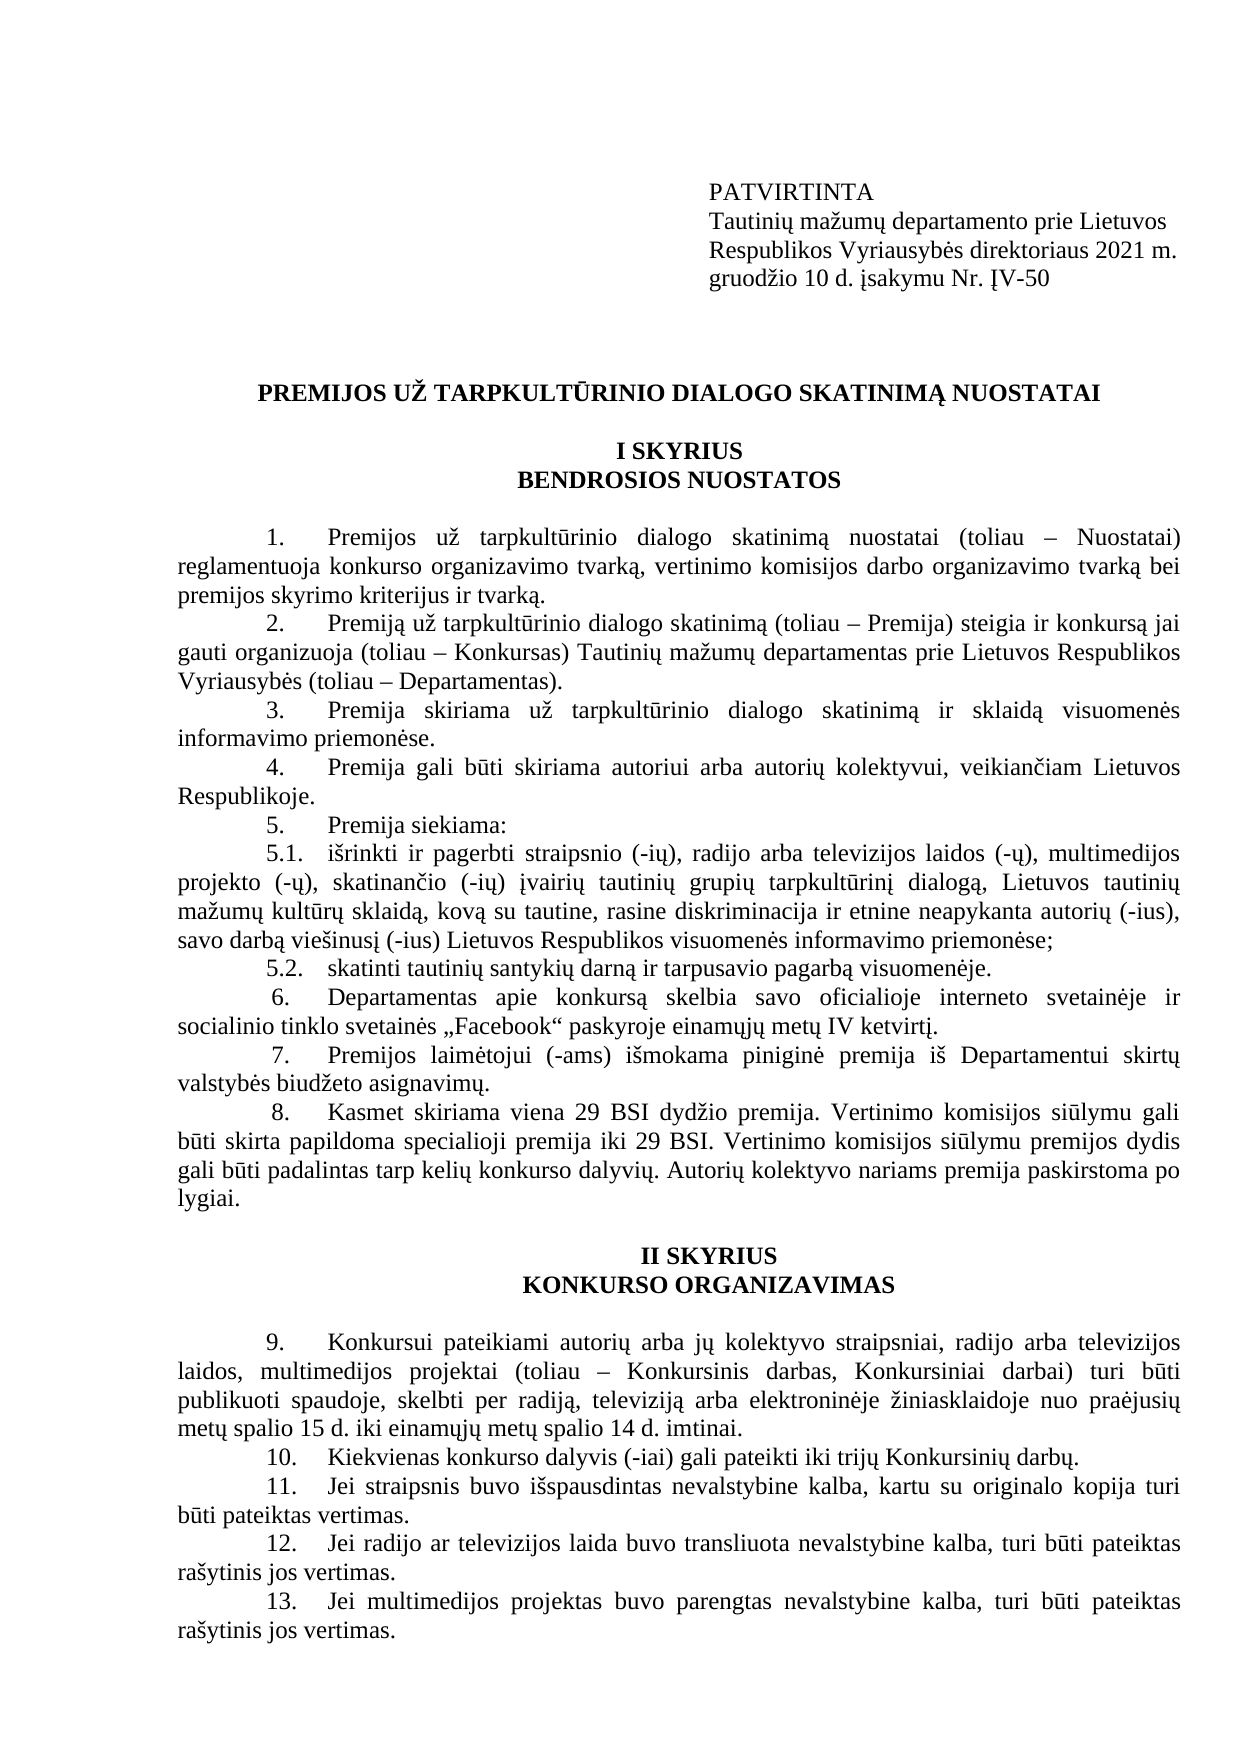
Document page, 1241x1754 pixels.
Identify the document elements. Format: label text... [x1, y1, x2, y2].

text Respublikos Vyriausybės direktoriaus 2021 m. [177, 235, 1181, 263]
text 4. Premija gali būti skiriama autoriui arba autorių kolektyvui, veikiančiam Lietuvos Respublikoje. [177, 752, 1181, 810]
text KONKURSO ORGANIZAVIMAS [177, 1270, 1181, 1298]
text 6. Departamentas apie konkursą skelbia savo oficialioje interneto svetainėje ir socialinio tinklo svetainės „Facebook“ paskyroje einamųjų metų IV ketvirtį. [177, 982, 1181, 1040]
text 5. Premija siekiama: [177, 810, 1181, 838]
text 13. Jei multimedijos projektas buvo parengtas nevalstybine kalba, turi būti pateiktas rašytinis jos vertimas. [177, 1586, 1181, 1643]
text 5.1. išrinkti ir pagerbti straipsnio (-ių), radijo arba televizijos laidos (-ų), multimedijos projekto (-ų), skatinančio (-ių) įvairių tautinių grupių tarpkultūrinį dialogą, Lietuvos tautinių mažumų kultūrų sklaidą, kovą su tautine, rasine diskriminacija ir etnine neapykanta autorių (-ius), savo darbą viešinusį (-ius) Lietuvos Respublikos visuomenės informavimo priemonėse; [177, 838, 1181, 953]
text gruodžio 10 d. įsakymu Nr. ĮV-50 [177, 263, 1181, 292]
text 11. Jei straipsnis buvo išspausdintas nevalstybine kalba, kartu su originalo kopija turi būti pateiktas vertimas. [177, 1471, 1181, 1528]
text I SKYRIUS [177, 436, 1181, 465]
text PREMIJOS UŽ TARPKULTŪRINIO DIALOGO SKATINIMĄ NUOSTATAI [177, 378, 1181, 407]
text 9. Konkursui pateikiami autorių arba jų kolektyvo straipsniai, radijo arba televizijos laidos, multimedijos projektai (toliau – Konkursinis darbas, Konkursiniai darbai) turi būti publikuoti spaudoje, skelbti per radiją, televiziją arba elektroninėje žiniasklaidoje nuo praėjusių metų spalio 15 d. iki einamųjų metų spalio 14 d. imtinai. [177, 1327, 1181, 1442]
text II skyrius [177, 1241, 1181, 1270]
text 5.2. skatinti tautinių santykių darną ir tarpusavio pagarbą visuomenėje. [177, 953, 1181, 982]
text 12. Jei radijo ar televizijos laida buvo transliuota nevalstybine kalba, turi būti pateiktas rašytinis jos vertimas. [177, 1528, 1181, 1586]
text 1. Premijos už tarpkultūrinio dialogo skatinimą nuostatai (toliau – Nuostatai) reglamentuoja konkurso organizavimo tvarką, vertinimo komisijos darbo organizavimo tvarką bei premijos skyrimo kriterijus ir tvarką. [177, 522, 1181, 608]
text PATVIRTINTA [177, 177, 1181, 206]
text Tautinių mažumų departamento prie Lietuvos [177, 206, 1181, 235]
text 3. Premija skiriama už tarpkultūrinio dialogo skatinimą ir sklaidą visuomenės informavimo priemonėse. [177, 695, 1181, 752]
text 8. Kasmet skiriama viena 29 BSI dydžio premija. Vertinimo komisijos siūlymu gali būti skirta papildoma specialioji premija iki 29 BSI. Vertinimo komisijos siūlymu premijos dydis gali būti padalintas tarp kelių konkurso dalyvių. Autorių kolektyvo nariams premija paskirstoma po lygiai. [177, 1097, 1181, 1212]
text 10. Kiekvienas konkurso dalyvis (-iai) gali pateikti iki trijų Konkursinių darbų. [177, 1442, 1181, 1471]
text 7. Premijos laimėtojui (-ams) išmokama piniginė premija iš Departamentui skirtų valstybės biudžeto asignavimų. [177, 1040, 1181, 1097]
text BENDROSIOS NUOSTATOS [177, 465, 1181, 493]
text 2. Premiją už tarpkultūrinio dialogo skatinimą (toliau – Premija) steigia ir konkursą jai gauti organizuoja (toliau – Konkursas) Tautinių mažumų departamentas prie Lietuvos Respublikos Vyriausybės (toliau – Departamentas). [177, 608, 1181, 695]
